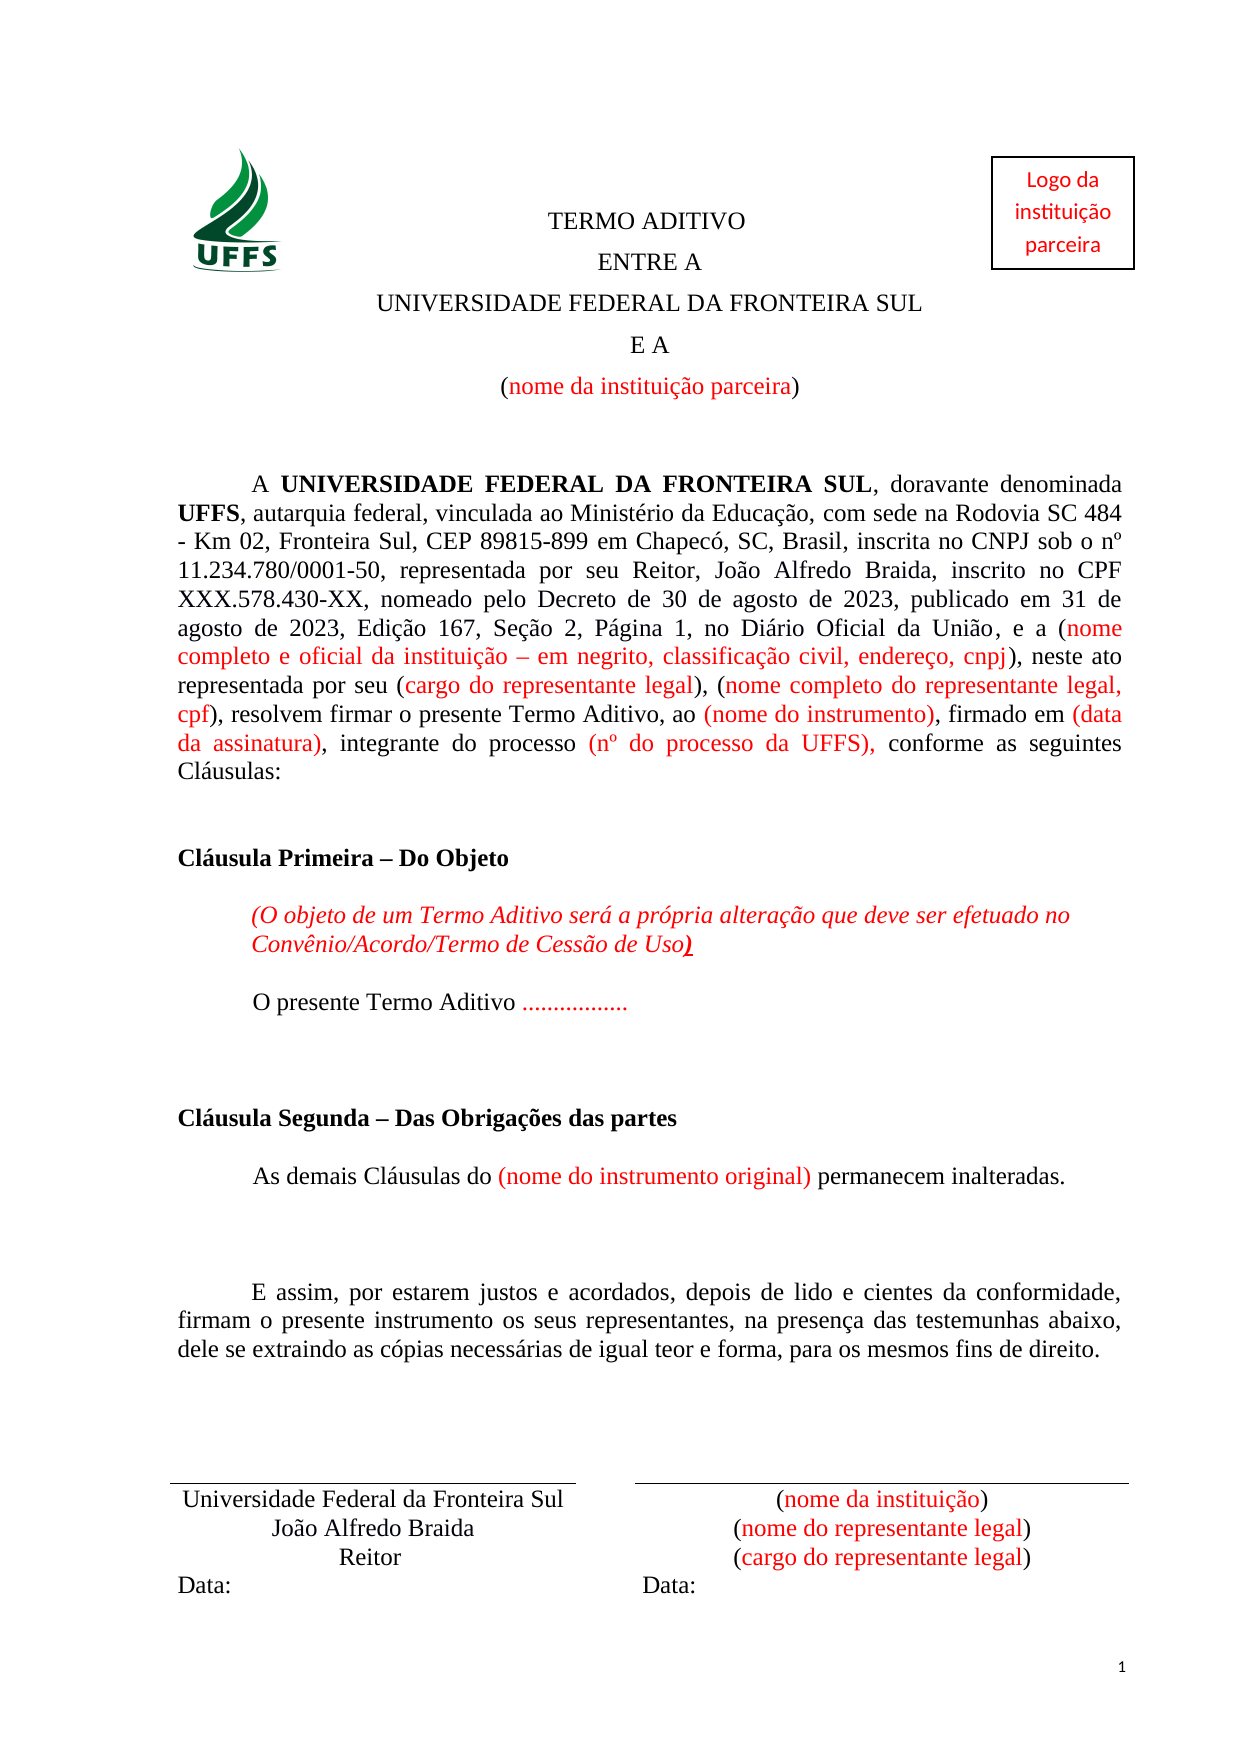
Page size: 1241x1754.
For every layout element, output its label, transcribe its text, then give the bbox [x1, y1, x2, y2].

text Logo da instituição parceira [1007, 165, 1118, 258]
table_cell João Alfredo Braida [170, 1513, 576, 1542]
text (O objeto de um Termo Aditivo será a própria alteração que deve ser efetuado no Convênio/Acordo/Termo de Cessão de Uso) [251, 901, 1122, 958]
text UNIVERSIDADE FEDERAL DA FRONTEIRA SUL [177, 288, 1122, 317]
picture [191, 138, 284, 274]
text [177, 206, 191, 235]
table_cell (cargo do representante legal) [635, 1542, 1129, 1571]
table_header [576, 1483, 635, 1513]
table_cell Data: [635, 1571, 1129, 1599]
text ENTRE A [177, 247, 1122, 276]
text TERMO ADITIVO [285, 206, 991, 235]
table_header Universidade Federal da Fronteira Sul [170, 1484, 576, 1513]
text (nome da instituição parceira) [177, 371, 1122, 400]
text E A [177, 330, 1122, 358]
subtitle A UNIVERSIDADE FEDERAL DA FRONTEIRA SUL, doravante denominada UFFS, autarquia federal, vinculada ao Ministério da Educação, com sede na Rodovia SC 484 - Km 02, Fronteira Sul, CEP 89815-899 em Chapecó, SC, Brasil, inscrita no CNPJ sob o nº 11.234.780/0001-50, representada por seu Reitor, João Alfredo Braida, inscrito no CPF XXX.578.430-XX, nomeado pelo Decreto de 30 de agosto de 2023, publicado em 31 de agosto de 2023, Edição 167, Seção 2, Página 1, no Diário Oficial da União, e a (nome completo e oficial da instituição – em negrito, classificação civil, endereço, cnpj), neste ato representada por seu (cargo do representante legal), (nome completo do representante legal, cpf), resolvem firmar o presente Termo Aditivo, ao (nome do instrumento), firmado em (data da assinatura), integrante do processo (nº do processo da UFFS), conforme as seguintes Cláusulas: [177, 469, 1122, 785]
text E assim, por estarem justos e acordados, depois de lido e cientes da conformidade, firmam o presente instrumento os seus representantes, na presença das testemunhas abaixo, dele se extraindo as cópias necessárias de igual teor e forma, para os mesmos fins de direito. [177, 1277, 1122, 1363]
text O presente Termo Aditivo ................. [177, 987, 1122, 1016]
subtitle Cláusula Segunda – Das Obrigações das partes [177, 1103, 1122, 1132]
table_header (nome da instituição) [635, 1484, 1129, 1513]
table_cell [576, 1542, 635, 1571]
table_cell Reitor [170, 1542, 576, 1571]
table_cell Data: [170, 1571, 576, 1599]
text As demais Cláusulas do (nome do instrumento original) permanecem inalteradas. [177, 1161, 1122, 1190]
table_cell (nome do representante legal) [635, 1513, 1129, 1542]
table_cell [576, 1513, 635, 1542]
table_cell [576, 1571, 635, 1599]
subtitle Cláusula Primeira – Do Objeto [177, 843, 1122, 871]
